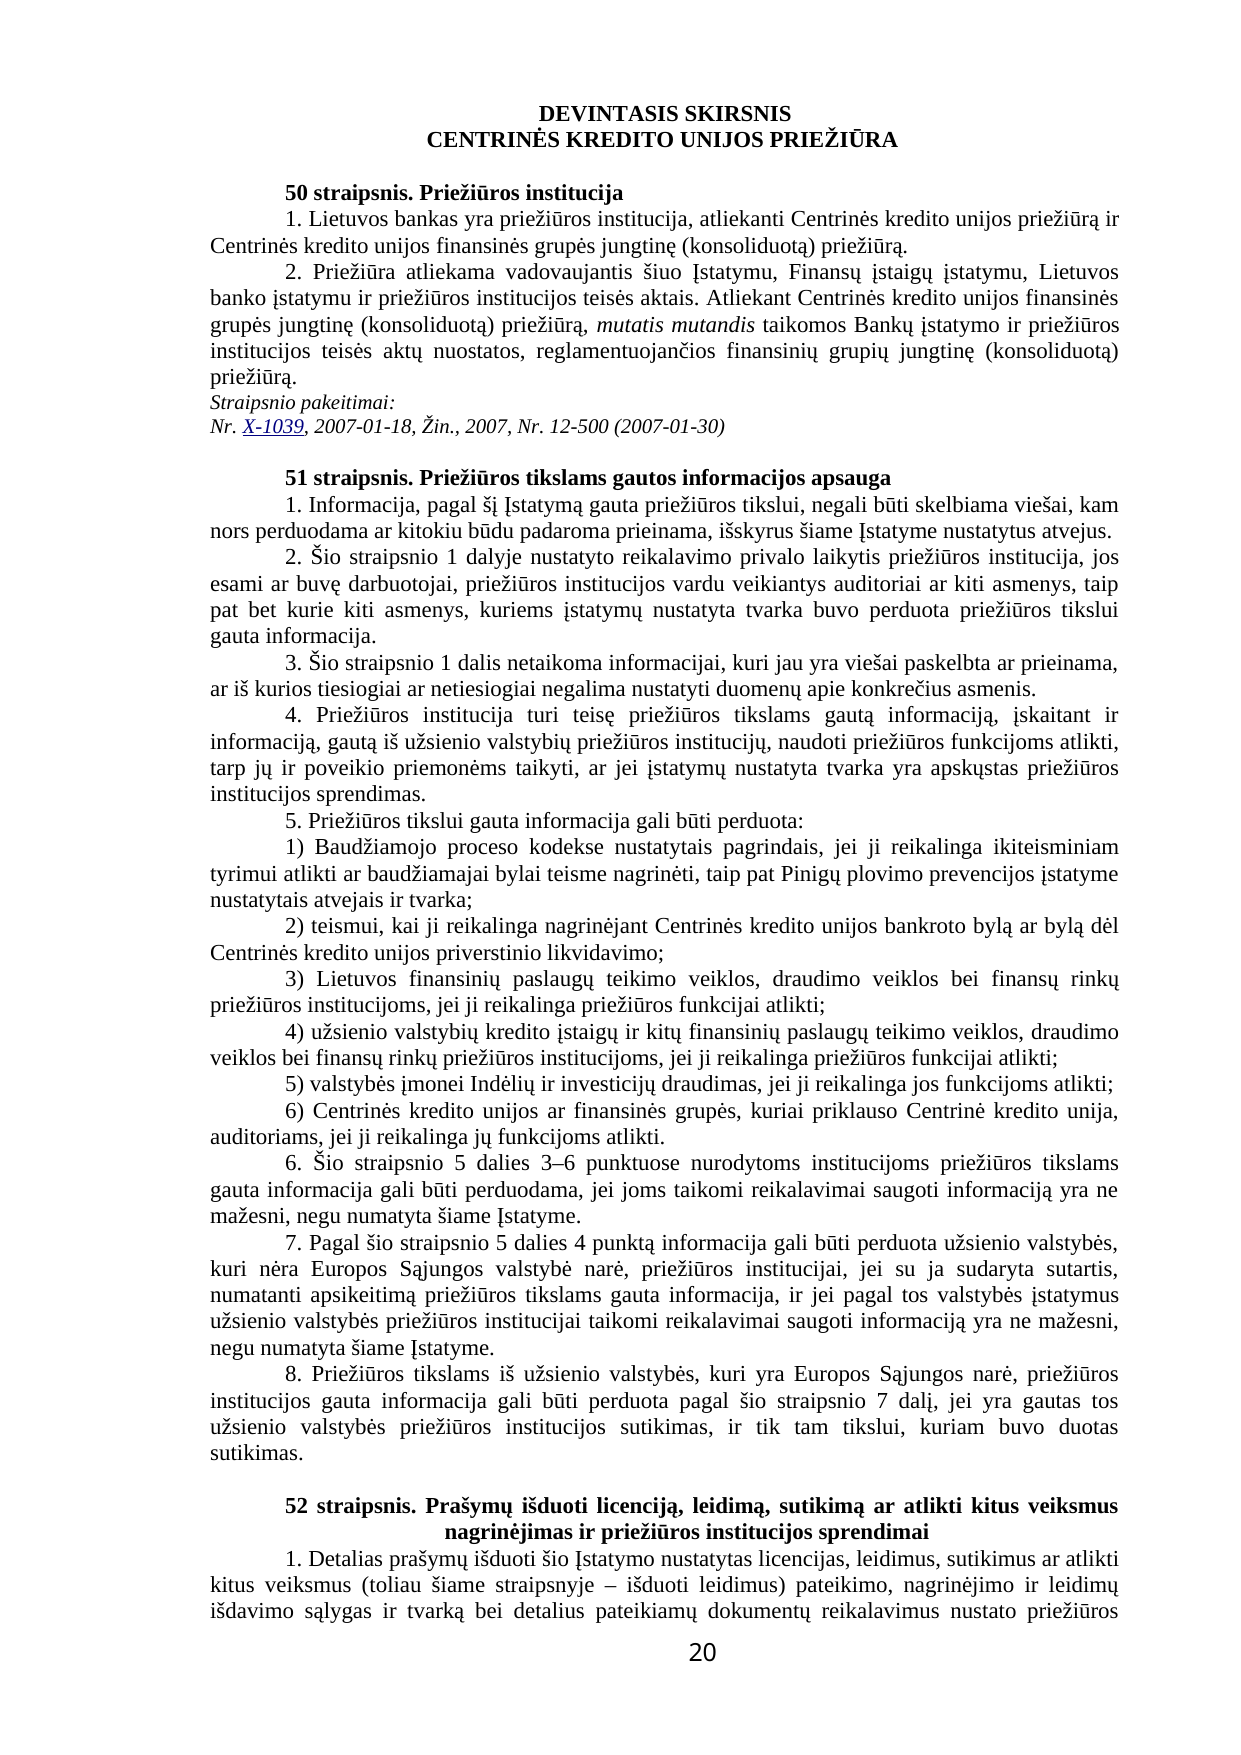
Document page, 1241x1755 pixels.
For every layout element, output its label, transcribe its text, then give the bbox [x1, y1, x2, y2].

text 51 straipsnis. Priežiūros tikslams gautos informacijos apsauga [210, 464, 1120, 491]
text 1. Informacija, pagal šį Įstatymą gauta priežiūros tikslui, negali būti skelbiama viešai, kam nors perduodama ar kitokiu būdu padaroma prieinama, išskyrus šiame Įstatyme nustatytus atvejus. [210, 491, 1120, 543]
text Straipsnio pakeitimai: [210, 390, 1120, 414]
text 7. Pagal šio straipsnio 5 dalies 4 punktą informacija gali būti perduota užsienio valstybės, kuri nėra Europos Sąjungos valstybė narė, priežiūros institucijai, jei su ja sudaryta sutartis, numatanti apsikeitimą priežiūros tikslams gauta informacija, ir jei pagal tos valstybės įstatymus užsienio valstybės priežiūros institucijai taikomi reikalavimai saugoti informaciją yra ne mažesni, negu numatyta šiame Įstatyme. [210, 1228, 1120, 1360]
text 5) valstybės įmonei Indėlių ir investicijų draudimas, jei ji reikalinga jos funkcijoms atlikti; [210, 1070, 1120, 1097]
text 3. Šio straipsnio 1 dalis netaikoma informacijai, kuri jau yra viešai paskelbta ar prieinama, ar iš kurios tiesiogiai ar netiesiogiai negalima nustatyti duomenų apie konkrečius asmenis. [210, 649, 1120, 701]
text 1) Baudžiamojo proceso kodekse nustatytais pagrindais, jei ji reikalinga ikiteisminiam tyrimui atlikti ar baudžiamajai bylai teisme nagrinėti, taip pat Pinigų plovimo prevencijos įstatyme nustatytais atvejais ir tvarka; [210, 833, 1120, 912]
text DEVINTASIS SKIRSNIS [210, 100, 1120, 126]
text CENTRINĖS KREDITO UNIJOS PRIEŽIŪRA [210, 126, 1120, 153]
text 4. Priežiūros institucija turi teisę priežiūros tikslams gautą informaciją, įskaitant ir informaciją, gautą iš užsienio valstybių priežiūros institucijų, naudoti priežiūros funkcijoms atlikti, tarp jų ir poveikio priemonėms taikyti, ar jei įstatymų nustatyta tvarka yra apskųstas priežiūros institucijos sprendimas. [210, 701, 1120, 807]
text 2. Šio straipsnio 1 dalyje nustatyto reikalavimo privalo laikytis priežiūros institucija, jos esami ar buvę darbuotojai, priežiūros institucijos vardu veikiantys auditoriai ar kiti asmenys, taip pat bet kurie kiti asmenys, kuriems įstatymų nustatyta tvarka buvo perduota priežiūros tikslui gauta informacija. [210, 543, 1120, 649]
text 2) teismui, kai ji reikalinga nagrinėjant Centrinės kredito unijos bankroto bylą ar bylą dėl Centrinės kredito unijos priverstinio likvidavimo; [210, 912, 1120, 965]
text 8. Priežiūros tikslams iš užsienio valstybės, kuri yra Europos Sąjungos narė, priežiūros institucijos gauta informacija gali būti perduota pagal šio straipsnio 7 dalį, jei yra gautas tos užsienio valstybės priežiūros institucijos sutikimas, ir tik tam tikslui, kuriam buvo duotas sutikimas. [210, 1360, 1120, 1466]
text 6. Šio straipsnio 5 dalies 3–6 punktuose nurodytoms institucijoms priežiūros tikslams gauta informacija gali būti perduodama, jei joms taikomi reikalavimai saugoti informaciją yra ne mažesni, negu numatyta šiame Įstatyme. [210, 1149, 1120, 1228]
text Nr. X-1039, 2007-01-18, Žin., 2007, Nr. 12-500 (2007-01-30) [210, 414, 1120, 438]
text 50 straipsnis. Priežiūros institucija [210, 179, 1120, 205]
text 4) užsienio valstybių kredito įstaigų ir kitų finansinių paslaugų teikimo veiklos, draudimo veiklos bei finansų rinkų priežiūros institucijoms, jei ji reikalinga priežiūros funkcijai atlikti; [210, 1018, 1120, 1070]
text 6) Centrinės kredito unijos ar finansinės grupės, kuriai priklauso Centrinė kredito unija, auditoriams, jei ji reikalinga jų funkcijoms atlikti. [210, 1097, 1120, 1149]
text 3) Lietuvos finansinių paslaugų teikimo veiklos, draudimo veiklos bei finansų rinkų priežiūros institucijoms, jei ji reikalinga priežiūros funkcijai atlikti; [210, 965, 1120, 1018]
text 5. Priežiūros tikslui gauta informacija gali būti perduota: [210, 807, 1120, 833]
text 52 straipsnis. Prašymų išduoti licenciją, leidimą, sutikimą ar atlikti kitus veiksmus nagrinėjimas ir priežiūros institucijos sprendimai [285, 1492, 1120, 1545]
text 1. Detalias prašymų išduoti šio Įstatymo nustatytas licencijas, leidimus, sutikimus ar atlikti kitus veiksmus (toliau šiame straipsnyje – išduoti leidimus) pateikimo, nagrinėjimo ir leidimų išdavimo sąlygas ir tvarką bei detalius pateikiamų dokumentų reikalavimus nustato priežiūros [210, 1545, 1120, 1624]
text 2. Priežiūra atliekama vadovaujantis šiuo Įstatymu, Finansų įstaigų įstatymu, Lietuvos banko įstatymu ir priežiūros institucijos teisės aktais. Atliekant Centrinės kredito unijos finansinės grupės jungtinę (konsoliduotą) priežiūrą, mutatis mutandis taikomos Bankų įstatymo ir priežiūros institucijos teisės aktų nuostatos, reglamentuojančios finansinių grupių jungtinę (konsoliduotą) priežiūrą. [210, 258, 1120, 390]
text 1. Lietuvos bankas yra priežiūros institucija, atliekanti Centrinės kredito unijos priežiūrą ir Centrinės kredito unijos finansinės grupės jungtinę (konsoliduotą) priežiūrą. [210, 205, 1120, 258]
